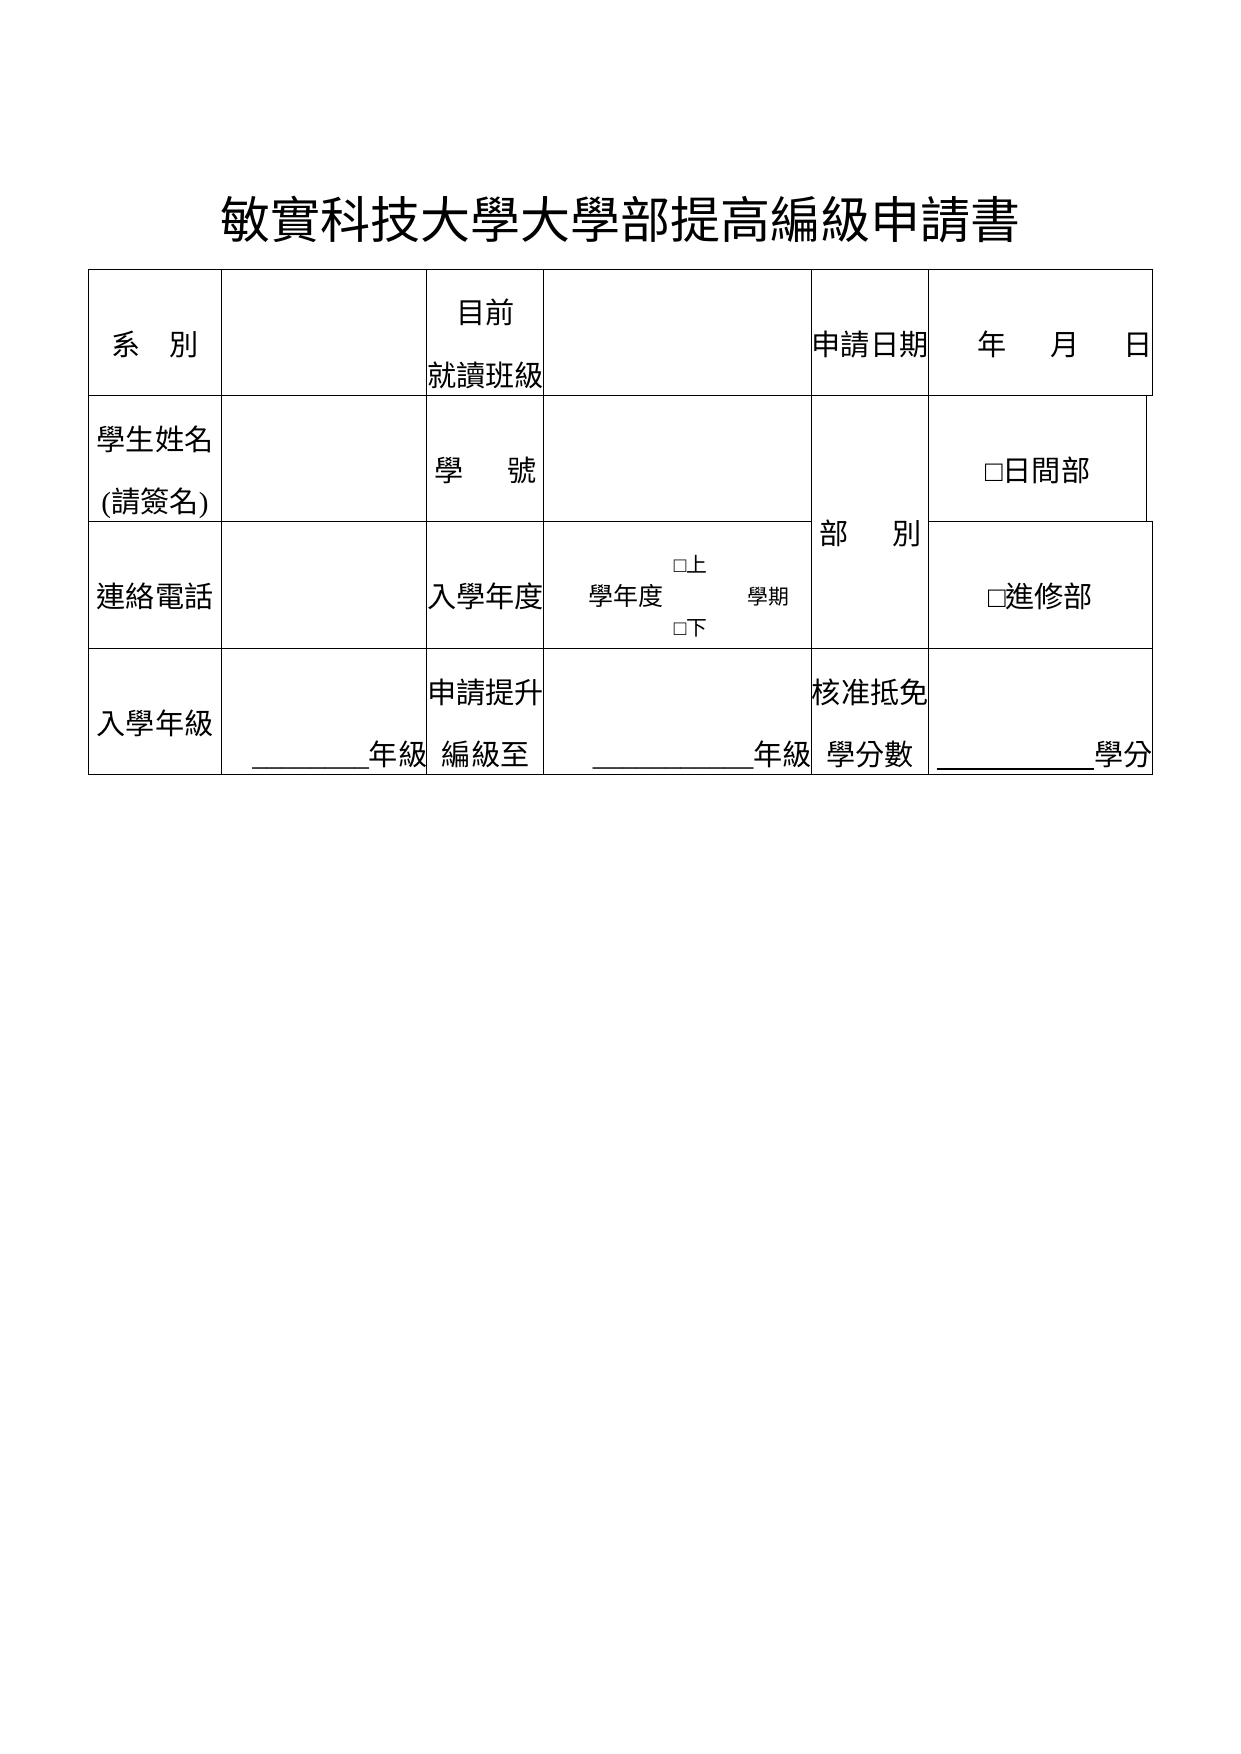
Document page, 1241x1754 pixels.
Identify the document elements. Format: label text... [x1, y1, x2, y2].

table_cell [222, 396, 426, 521]
table_cell □進修部 [929, 522, 1152, 648]
table_cell 部 別 [812, 396, 928, 648]
table_cell 學年度 [544, 522, 663, 648]
table_cell ___________年級 [544, 649, 811, 774]
table_cell □日間部 [929, 396, 1146, 521]
table_cell 學期 [737, 522, 811, 648]
table_cell 入學年級 [89, 649, 221, 774]
table_header 年 月 日 [929, 270, 1152, 394]
table_cell □上 [663, 522, 737, 584]
table_cell 入學年度 [427, 522, 543, 648]
table_cell 核准抵免 學分數 [812, 649, 928, 774]
table_header 目前 就讀班級 [427, 270, 543, 394]
table_cell 申請提升編級至 [427, 649, 543, 774]
table_cell [222, 522, 426, 648]
table_cell [1147, 396, 1152, 521]
text 敏實科技大學大學部提高編級申請書 [118, 143, 1122, 268]
table_cell 學分 [929, 649, 1152, 774]
table_cell ________年級 [222, 649, 426, 774]
table_cell [544, 396, 811, 521]
table_cell 連絡電話 [89, 522, 221, 648]
table_header 系 別 [89, 270, 221, 394]
table_header [222, 270, 426, 394]
table_header [544, 270, 811, 394]
table_cell 學生姓名 (請簽名) [89, 396, 221, 521]
table_cell □下 [663, 584, 737, 648]
table_header 申請日期 [812, 270, 928, 394]
table_cell 學 號 [427, 396, 543, 521]
